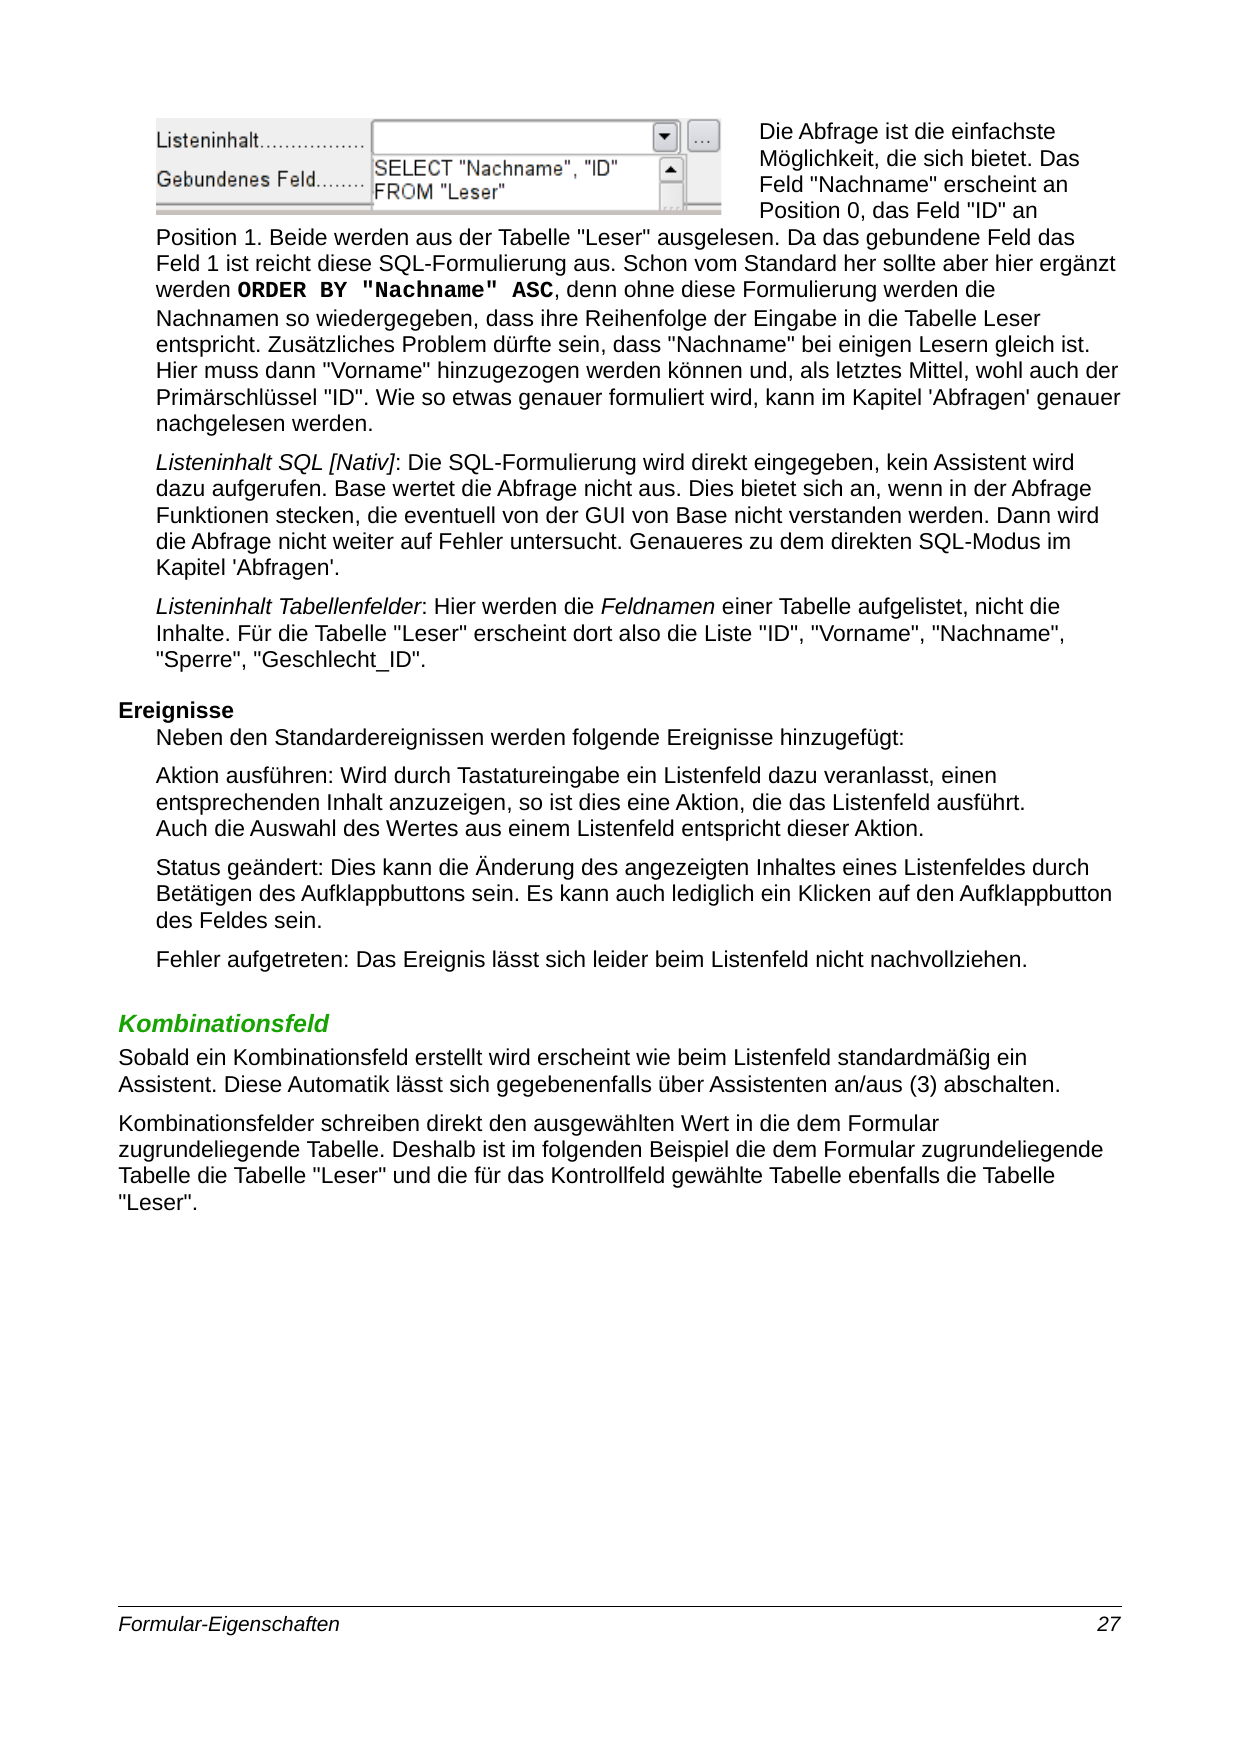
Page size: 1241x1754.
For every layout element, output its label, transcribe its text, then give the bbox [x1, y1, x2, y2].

text Aktion ausführen: Wird durch Tastatureingabe ein Listenfeld dazu veranlasst, einen entsprechenden Inhalt anzuzeigen, so ist dies eine Aktion, die das Listenfeld ausführt. Auch die Auswahl des Wertes aus einem Listenfeld entspricht dieser Aktion. [156, 762, 1122, 841]
text Kombinationsfelder schreiben direkt den ausgewählten Wert in die dem Formular zugrundeliegende Tabelle. Deshalb ist im folgenden Beispiel die dem Formular zugrundeliegende Tabelle die Tabelle "Leser" und die für das Kontrollfeld gewählte Tabelle ebenfalls die Tabelle "Leser". [118, 1109, 1122, 1215]
text Fehler aufgetreten: Das Ereignis lässt sich leider beim Listenfeld nicht nachvollziehen. [156, 946, 1122, 972]
text Status geändert: Dies kann die Änderung des angezeigten Inhaltes eines Listenfeldes durch Betätigen des Aufklappbuttons sein. Es kann auch lediglich ein Klicken auf den Aufklappbutton des Feldes sein. [156, 854, 1122, 933]
text Listeninhalt Tabellenfelder: Hier werden die Feldnamen einer Tabelle aufgelistet, nicht die Inhalte. Für die Tabelle "Leser" erscheint dort also die Liste "ID", "Vorname", "Nachname", "Sperre", "Geschlecht_ID". [156, 593, 1122, 672]
text Neben den Standardereignissen werden folgende Ereignisse hinzugefügt: [156, 723, 1122, 750]
subtitle Kombinationsfeld [118, 1009, 1122, 1038]
list Ereignisse [118, 697, 1122, 723]
text Listeninhalt SQL [Nativ]: Die SQL-Formulierung wird direkt eingegeben, kein Assistent wird dazu aufgerufen. Base wertet die Abfrage nicht aus. Dies bietet sich an, wenn in der Abfrage Funktionen stecken, die eventuell von der GUI von Base nicht verstanden werden. Dann wird die Abfrage nicht weiter auf Fehler untersucht. Genaueres zu dem direkten SQL-Modus im Kapitel 'Abfragen'. [156, 449, 1122, 581]
text Die Abfrage ist die einfachste Möglichkeit, die sich bietet. Das Feld "Nachname" erscheint an Position 0, das Feld "ID" an Position 1. Beide werden aus der Tabelle "Leser" ausgelesen. Da das gebundene Feld das Feld 1 ist reicht diese SQL-Formulierung aus. Schon vom Standard her sollte aber hier ergänzt werden ORDER BY "Nachname" ASC, denn ohne diese Formulierung werden die Nachnamen so wiedergegeben, dass ihre Reihenfolge der Eingabe in die Tabelle Leser entspricht. Zusätzliches Problem dürfte sein, dass "Nachname" bei einigen Lesern gleich ist. Hier muss dann "Vorname" hinzugezogen werden können und, als letztes Mittel, wohl auch der Primärschlüssel "ID". Wie so etwas genauer formuliert wird, kann im Kapitel 'Abfragen' genauer nachgelesen werden. [156, 118, 1122, 436]
picture [156, 118, 722, 215]
text Sobald ein Kombinationsfeld erstellt wird erscheint wie beim Listenfeld standardmäßig ein Assistent. Diese Automatik lässt sich gegebenenfalls über Assistenten an/aus (Abbildung 2) abschalten. [118, 1044, 1122, 1097]
